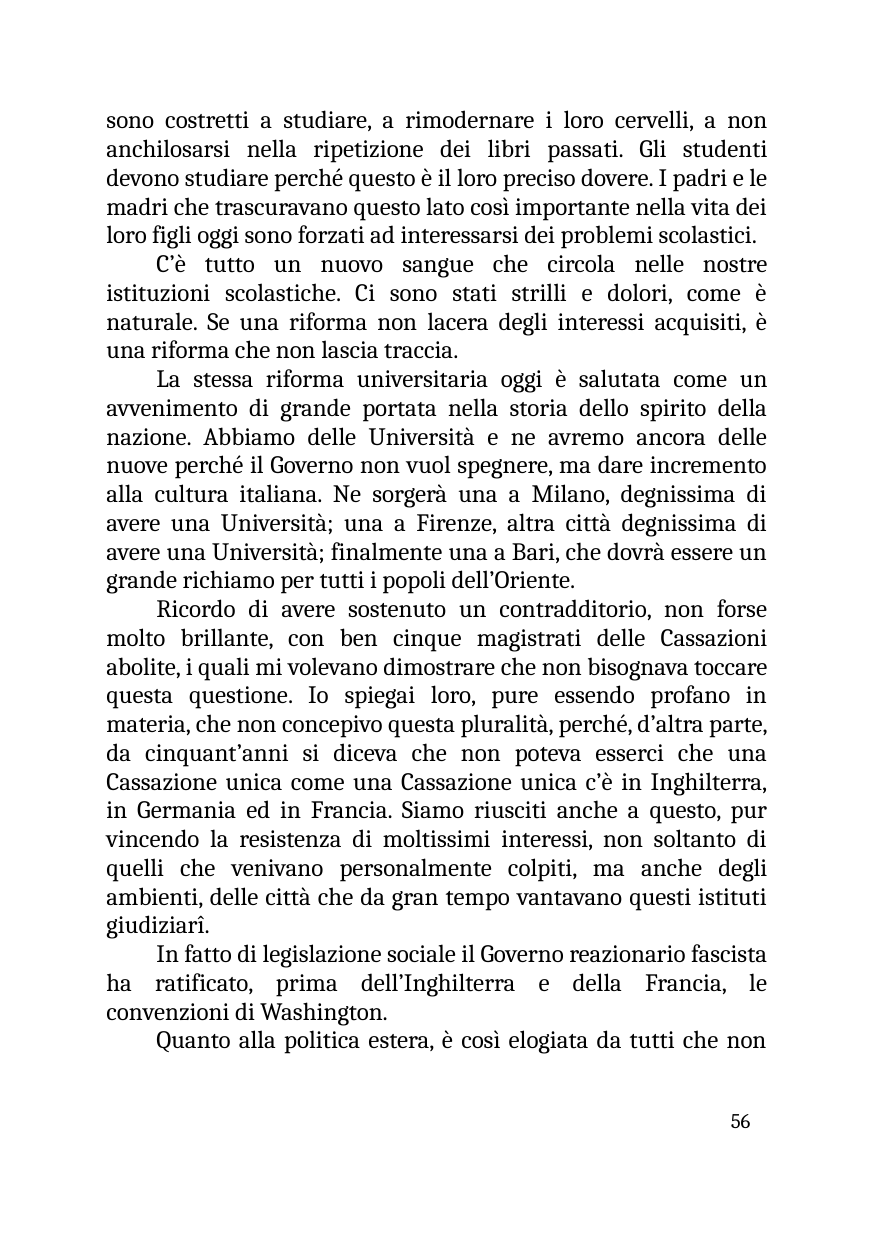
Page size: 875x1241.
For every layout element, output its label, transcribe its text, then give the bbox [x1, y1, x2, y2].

text La stessa riforma universitaria oggi è salutata come un avvenimento di grande portata nella storia dello spirito della nazione. Abbiamo delle Università e ne avremo ancora delle nuove perché il Governo non vuol spegnere, ma dare incremento alla cultura italiana. Ne sorgerà una a Milano, degnissima di avere una Università; una a Firenze, altra città degnissima di avere una Università; finalmente una a Bari, che dovrà essere un grande richiamo per tutti i popoli dell’Oriente. [106, 365, 768, 595]
text Quanto alla politica estera, è così elogiata da tutti che non [106, 1026, 768, 1055]
text C’è tutto un nuovo sangue che circola nelle nostre istituzioni scolastiche. Ci sono stati strilli e dolori, come è naturale. Se una riforma non lacera degli interessi acquisiti, è una riforma che non lascia traccia. [106, 250, 768, 365]
text Ricordo di avere sostenuto un contradditorio, non forse molto brillante, con ben cinque magistrati delle Cassazioni abolite, i quali mi volevano dimostrare che non bisognava toccare questa questione. Io spiegai loro, pure essendo profano in materia, che non concepivo questa pluralità, perché, d’altra parte, da cinquant’anni si diceva che non poteva esserci che una Cassazione unica come una Cassazione unica c’è in Inghilterra, in Germania ed in Francia. Siamo riusciti anche a questo, pur vincendo la resistenza di moltissimi interessi, non soltanto di quelli che venivano personalmente colpiti, ma anche degli ambienti, delle città che da gran tempo vantavano questi istituti giudiziarî. [106, 595, 768, 940]
text sono costretti a studiare, a rimodernare i loro cervelli, a non anchilosarsi nella ripetizione dei libri passati. Gli studenti devono studiare perché questo è il loro preciso dovere. I padri e le madri che trascuravano questo lato così importante nella vita dei loro figli oggi sono forzati ad interessarsi dei problemi scolastici. [106, 106, 768, 250]
text In fatto di legislazione sociale il Governo reazionario fascista ha ratificato, prima dell’Inghilterra e della Francia, le convenzioni di Washington. [106, 940, 768, 1026]
